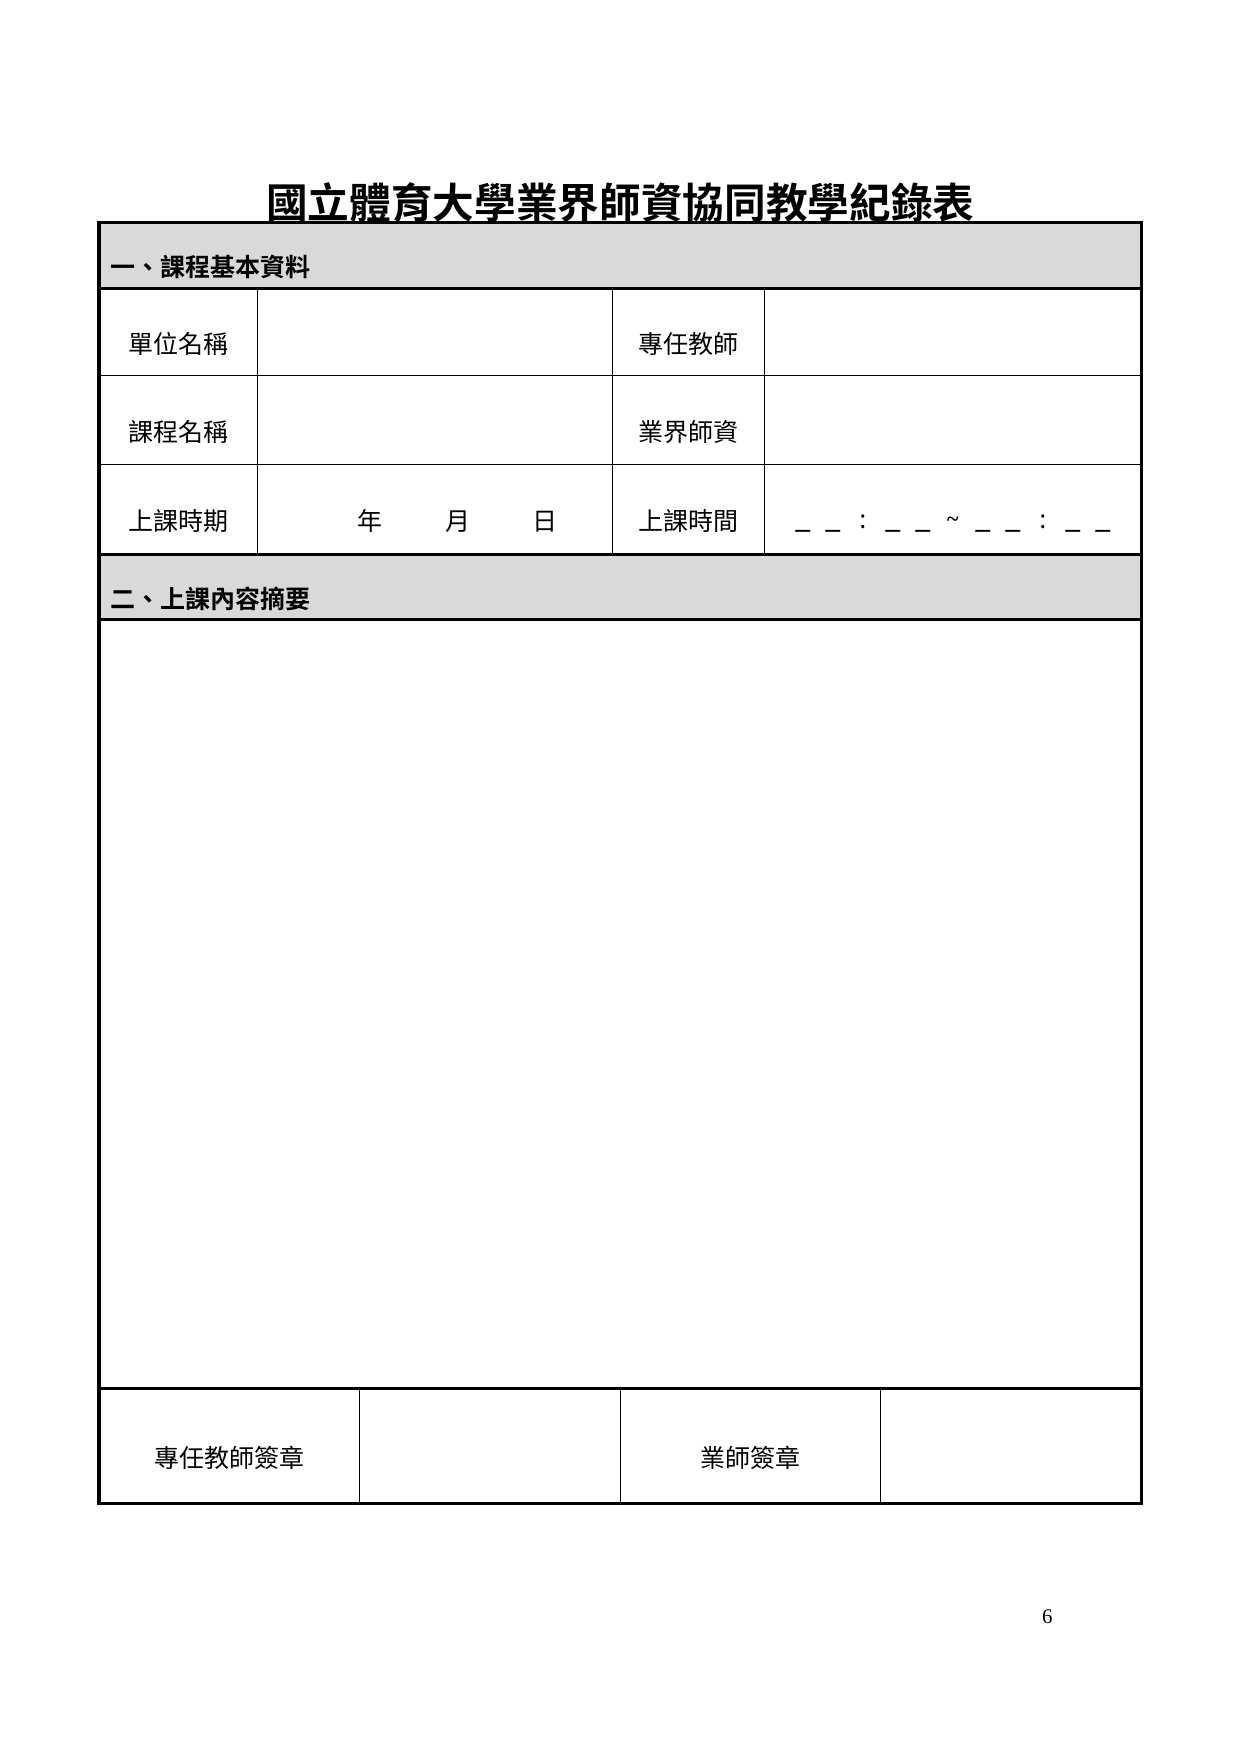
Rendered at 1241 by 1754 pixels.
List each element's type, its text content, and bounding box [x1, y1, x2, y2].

table_cell 上課時期 [101, 465, 257, 552]
table_cell [765, 376, 1140, 464]
table_cell [258, 290, 612, 375]
table_cell 年 月 日 [258, 465, 612, 552]
table_cell [360, 1390, 620, 1502]
table_header 一、課程基本資料 [101, 224, 1140, 287]
table_cell 業界師資 [613, 376, 764, 464]
table_cell _ _ : _ _ ~ _ _ : _ _ [765, 465, 1140, 552]
table_cell 專任教師簽章 [101, 1390, 359, 1502]
table_cell 業師簽章 [621, 1390, 880, 1502]
table_cell [258, 376, 612, 464]
table_cell 課程名稱 [101, 376, 257, 464]
table_cell 單位名稱 [101, 290, 257, 375]
text 國立體育大學業界師資協同教學紀錄表 [187, 159, 1053, 221]
table_cell 二、上課內容摘要 [101, 556, 1140, 618]
table_cell 專任教師 [613, 290, 764, 375]
table_cell 上課時間 [613, 465, 764, 552]
table_cell [765, 290, 1140, 375]
table_cell [101, 621, 1140, 1387]
table_cell [881, 1390, 1140, 1502]
